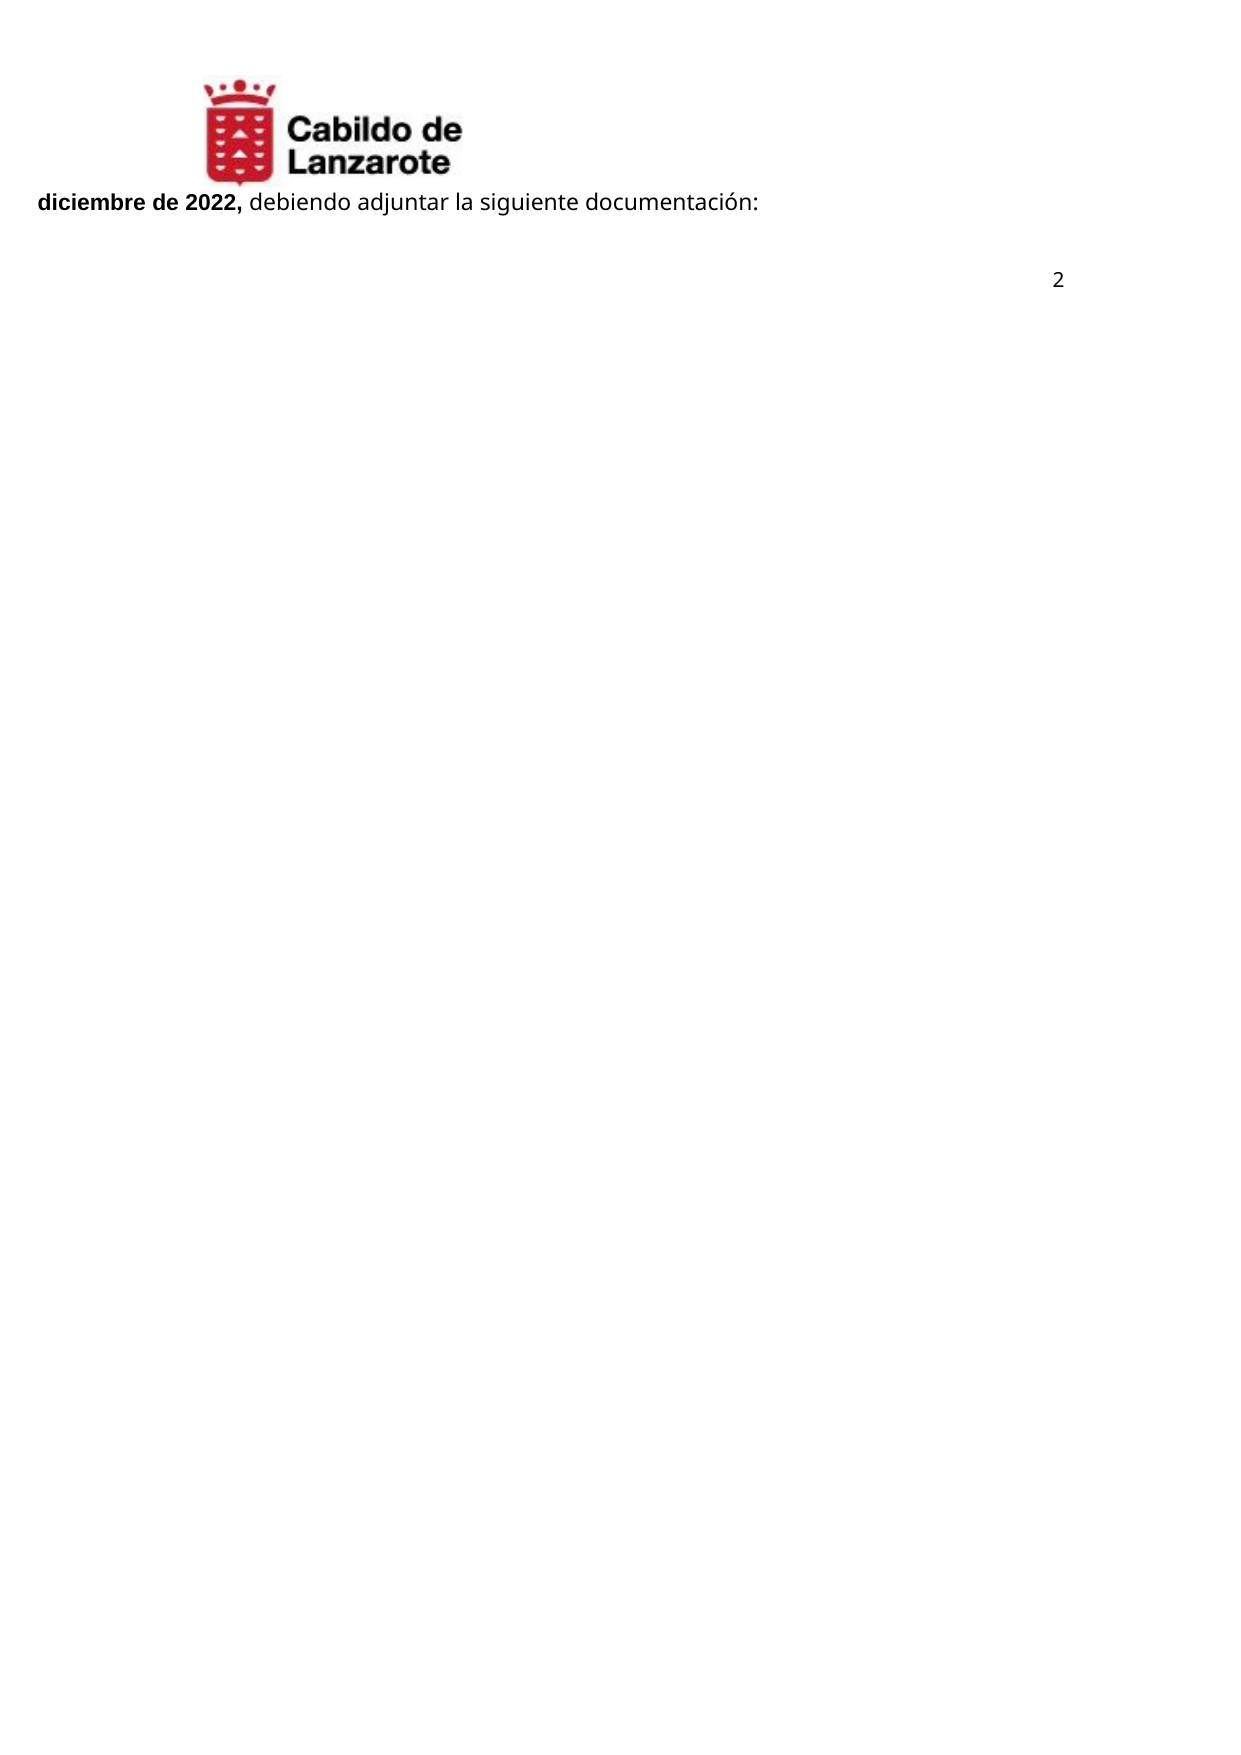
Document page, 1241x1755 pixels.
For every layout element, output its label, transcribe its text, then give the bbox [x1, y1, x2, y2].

text 2 [37, 266, 1064, 294]
list diciembre de 2022, debiendo adjuntar la siguiente documentación: [37, 185, 1062, 217]
